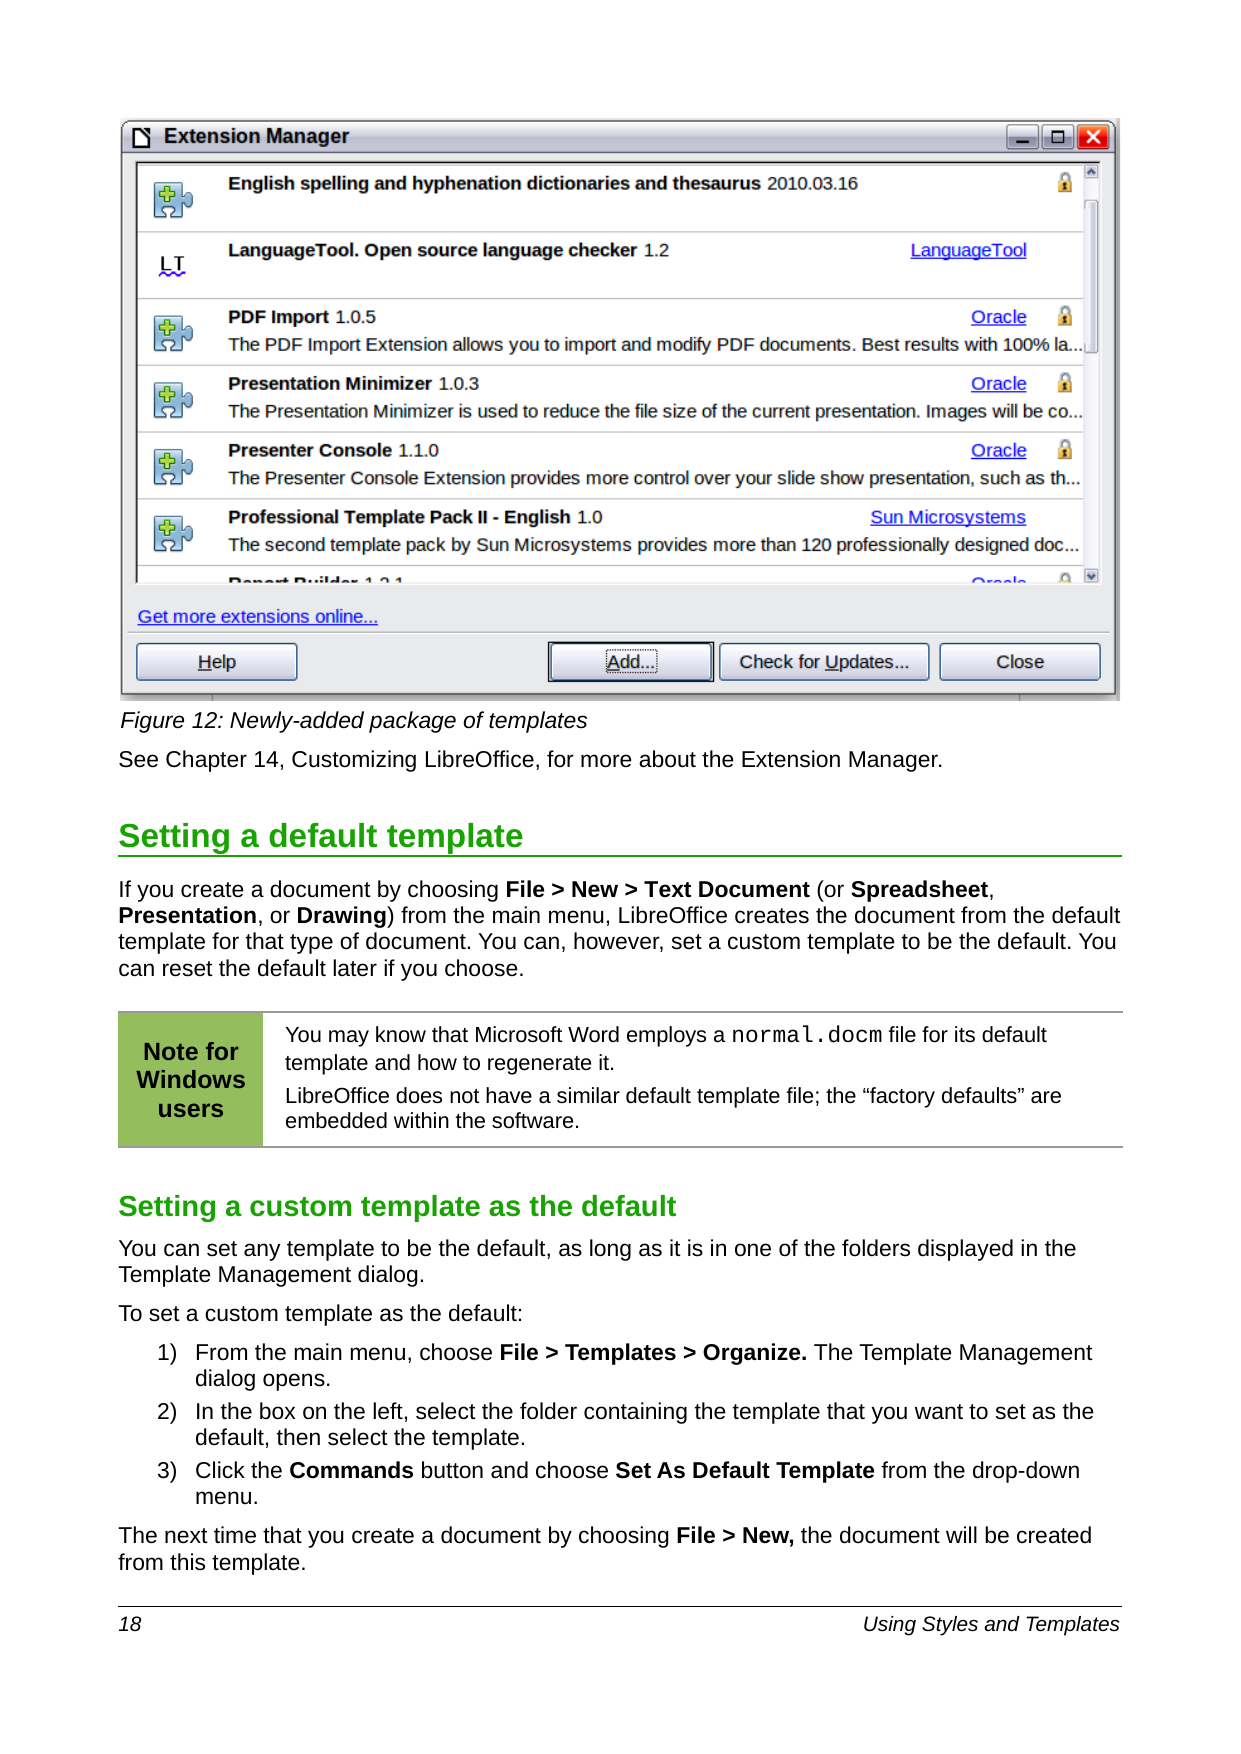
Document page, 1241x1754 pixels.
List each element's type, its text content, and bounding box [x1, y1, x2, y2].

list In the box on the left, select the folder containing the template that you want to set as the default, then select the template. [177, 1398, 1122, 1451]
list From the main menu, choose File > Templates > Organize. The Template Management dialog opens. [177, 1339, 1122, 1392]
table_header You may know that Microsoft Word employs a normal.docm file for its default template and how to regenerate it. LibreOffice does not have a similar default template file; the “factory defaults” are embedded within the software. [264, 1013, 1122, 1146]
text The next time that you create a document by choosing File > New, the document will be created from this template. [118, 1522, 1122, 1575]
text Figure 12: Newly-added package of templates [120, 707, 1120, 733]
text You can set any template to be the default, as long as it is in one of the folders displayed in the Template Management dialog. [118, 1235, 1122, 1288]
subtitle Setting a default template [118, 816, 1122, 855]
text See Chapter 14, Customizing LibreOffice, for more about the Extension Manager. [118, 746, 1122, 772]
list Click the Commands button and choose Set As Default Template from the drop-down menu. [177, 1457, 1122, 1509]
text If you create a document by choosing File > New > Text Document (or Spreadsheet, Presentation, or Drawing) from the main menu, LibreOffice creates the document from the default template for that type of document. You can, however, set a custom template to be the default. You can reset the default later if you choose. [118, 876, 1122, 981]
table_header Note for Windows users [118, 1013, 263, 1146]
subtitle Setting a custom template as the default [118, 1189, 1122, 1222]
picture [120, 118, 1121, 701]
text To set a custom template as the default: [118, 1300, 1122, 1326]
